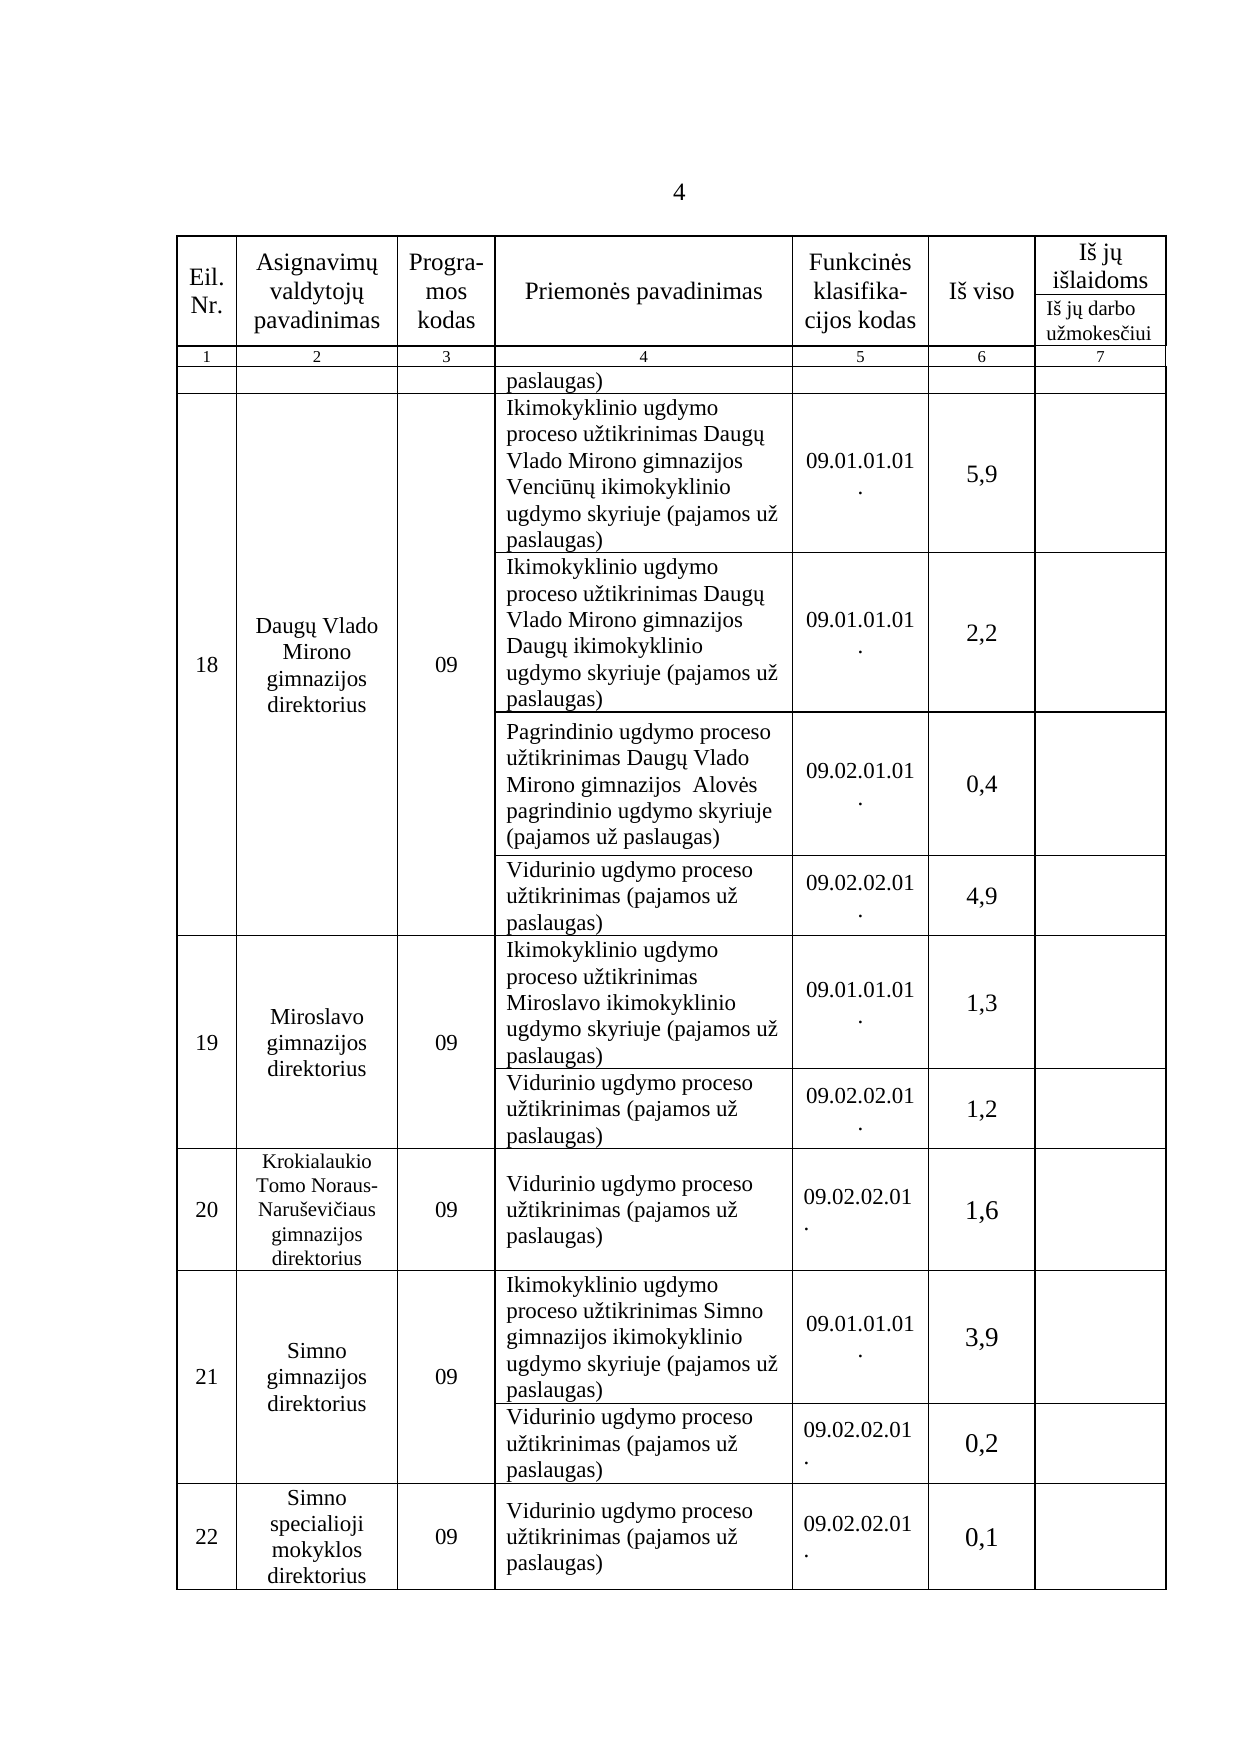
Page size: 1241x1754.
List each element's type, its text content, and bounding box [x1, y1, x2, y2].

table_header Funkcinės klasifika-cijos kodas [793, 237, 928, 344]
table_cell [793, 367, 928, 393]
table_cell 09 [398, 1149, 494, 1269]
table_cell Vidurinio ugdymo proceso užtikrinimas (pajamos už paslaugas) [496, 1404, 792, 1482]
table_cell 0,1 [929, 1484, 1034, 1589]
table_header Asignavimų valdytojų pavadinimas [237, 237, 397, 344]
table_cell 1,6 [929, 1149, 1034, 1269]
table_cell Miroslavo gimnazijos direktorius [237, 936, 397, 1148]
table_cell 09.01.01.01. [793, 1271, 928, 1402]
table_cell [1036, 1149, 1165, 1269]
table_cell [178, 367, 236, 393]
table_header Priemonės pavadinimas [496, 237, 792, 344]
table_cell 2,2 [929, 553, 1034, 711]
table_cell Simno specialioji mokyklos direktorius [237, 1484, 397, 1589]
table_cell Iš jų darbo užmokesčiui [1036, 295, 1165, 344]
table_cell [1036, 856, 1165, 935]
table_cell Ikimokyklinio ugdymo proceso užtikrinimas Miroslavo ikimokyklinio ugdymo skyriuje (pajamos už paslaugas) [496, 936, 792, 1068]
table_cell [1036, 1404, 1165, 1482]
table_cell 1,3 [929, 936, 1034, 1068]
table_cell Simno gimnazijos direktorius [237, 1271, 397, 1482]
table_cell 0,4 [929, 713, 1034, 855]
table_cell [1036, 553, 1165, 711]
table_cell Ikimokyklinio ugdymo proceso užtikrinimas Daugų Vlado Mirono gimnazijos Daugų ikimokyklinio ugdymo skyriuje (pajamos už paslaugas) [496, 553, 792, 711]
table_cell Vidurinio ugdymo proceso užtikrinimas (pajamos už paslaugas) [496, 856, 792, 935]
table_cell paslaugas) [496, 367, 792, 393]
table_cell 3 [398, 347, 494, 366]
table_cell 0,2 [929, 1404, 1034, 1482]
table_header Eil. Nr. [178, 237, 236, 344]
table_cell 1,2 [929, 1069, 1034, 1148]
table_cell 5,9 [929, 394, 1034, 552]
table_cell 22 [178, 1484, 236, 1589]
table_cell [237, 367, 397, 393]
table_cell 4,9 [929, 856, 1034, 935]
table_cell [398, 367, 494, 393]
table_cell Daugų Vlado Mirono gimnazijos direktorius [237, 394, 397, 935]
table_cell 4 [496, 347, 792, 366]
table_cell Krokialaukio Tomo Noraus-Naruševičiaus gimnazijos direktorius [237, 1149, 397, 1269]
table_cell Ikimokyklinio ugdymo proceso užtikrinimas Simno gimnazijos ikimokyklinio ugdymo skyriuje (pajamos už paslaugas) [496, 1271, 792, 1402]
table_cell 6 [929, 347, 1034, 366]
table_header Iš jų išlaidoms [1036, 237, 1165, 294]
table_cell 09 [398, 1484, 494, 1589]
table_cell Vidurinio ugdymo proceso užtikrinimas (pajamos už paslaugas) [496, 1484, 792, 1589]
table_cell 20 [178, 1149, 236, 1269]
table_header Progra-mos kodas [398, 237, 494, 344]
table_cell [1036, 713, 1165, 855]
table_cell 09.01.01.01. [793, 936, 928, 1068]
table_cell 5 [793, 347, 928, 366]
table_cell 09 [398, 1271, 494, 1482]
table_cell 2 [237, 347, 397, 366]
table_cell 09 [398, 936, 494, 1148]
table_cell [1036, 394, 1165, 552]
table_cell [1036, 1484, 1165, 1589]
table_cell 09.02.02.01. [793, 1069, 928, 1148]
table_cell 18 [178, 394, 236, 935]
table_cell 09 [398, 394, 494, 935]
table_cell [1036, 936, 1165, 1068]
table_cell Vidurinio ugdymo proceso užtikrinimas (pajamos už paslaugas) [496, 1069, 792, 1148]
table_cell Ikimokyklinio ugdymo proceso užtikrinimas Daugų Vlado Mirono gimnazijos Venciūnų ikimokyklinio ugdymo skyriuje (pajamos už paslaugas) [496, 394, 792, 552]
table_cell Pagrindinio ugdymo proceso užtikrinimas Daugų Vlado Mirono gimnazijos Alovės pagrindinio ugdymo skyriuje (pajamos už paslaugas) [496, 713, 792, 855]
table_cell 09.02.02.01. [793, 856, 928, 935]
table_cell 09.01.01.01. [793, 553, 928, 711]
table_header Iš viso [929, 237, 1034, 344]
table_cell 09.02.02.01. [793, 1484, 928, 1589]
table_cell [1036, 1069, 1165, 1148]
table_cell 09.02.02.01. [793, 1404, 928, 1482]
table_cell 7 [1036, 346, 1165, 366]
table_cell 1 [178, 347, 236, 366]
table_cell [1036, 367, 1165, 393]
table_cell 21 [178, 1271, 236, 1482]
table_cell Vidurinio ugdymo proceso užtikrinimas (pajamos už paslaugas) [496, 1149, 792, 1269]
table_cell 3,9 [929, 1271, 1034, 1402]
table_cell [929, 367, 1034, 393]
table_cell [1036, 1271, 1165, 1402]
table_cell 09.02.01.01. [793, 713, 928, 855]
table_cell 09.01.01.01. [793, 394, 928, 552]
table_cell 19 [178, 936, 236, 1148]
table_cell 09.02.02.01. [793, 1149, 928, 1269]
